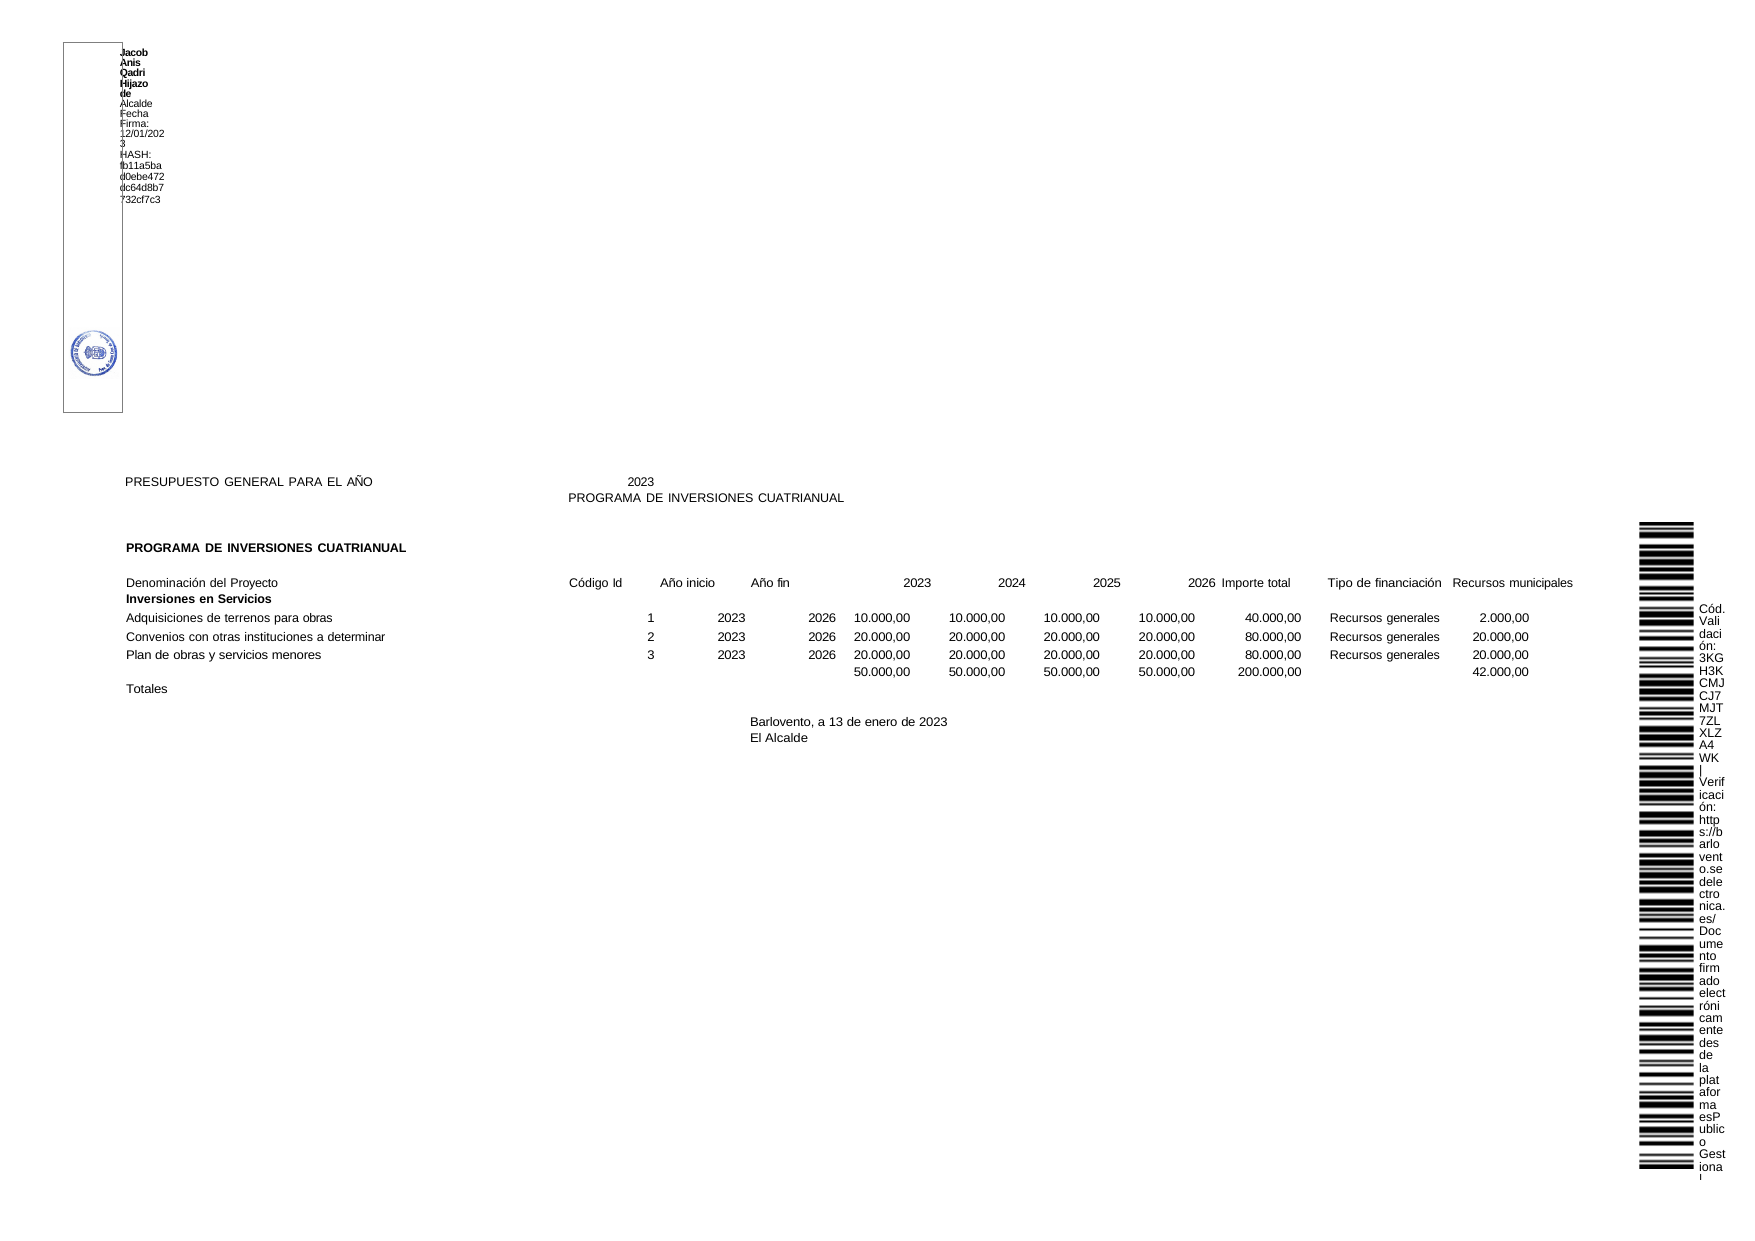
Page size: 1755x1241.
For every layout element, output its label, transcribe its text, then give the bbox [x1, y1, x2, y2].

table_cell 2026 [1130, 565, 1219, 609]
table_cell Denominación del Proyecto Inversiones en Servicios [123, 565, 491, 609]
table_cell [491, 664, 636, 699]
table_cell 20.000,00 [940, 646, 1035, 664]
table_cell 20.000,00 [940, 628, 1035, 646]
table_cell 80.000,00 [1219, 646, 1314, 664]
table_cell Recursos generales [1315, 609, 1447, 627]
table_cell 2025 [1035, 565, 1130, 609]
table_cell 1 [636, 609, 657, 627]
table_cell Plan de obras y servicios menores [123, 646, 491, 664]
table_cell 20.000,00 [1130, 628, 1219, 646]
table_cell [748, 646, 799, 664]
table_cell [657, 646, 716, 664]
table_cell [748, 664, 799, 699]
table_cell [799, 664, 845, 699]
table_cell Adquisiciones de terrenos para obras [123, 609, 491, 627]
table_cell 42.000,00 [1447, 664, 1581, 699]
table_cell Recursos municipales [1447, 565, 1581, 609]
table_cell 2.000,00 [1447, 609, 1581, 627]
table_cell 200.000,00 [1219, 664, 1314, 699]
table_cell 10.000,00 [1130, 609, 1219, 627]
table_header [491, 537, 1581, 565]
table_cell 50.000,00 [845, 664, 940, 699]
table_header PROGRAMA DE INVERSIONES CUATRIANUAL [123, 537, 491, 565]
table_cell 2026 [799, 609, 845, 627]
table_cell 20.000,00 [1035, 628, 1130, 646]
table_cell [1315, 664, 1447, 699]
table_cell [657, 609, 716, 627]
table_cell Recursos generales [1315, 646, 1447, 664]
table_cell 50.000,00 [940, 664, 1035, 699]
text Barlovento, a 13 de enero de 2023 El Alcalde [750, 714, 952, 745]
table_cell 20.000,00 [1447, 646, 1581, 664]
table_cell 3 [636, 646, 657, 664]
table_cell 2026 [799, 628, 845, 646]
table_cell 2024 [940, 565, 1035, 609]
table_cell 20.000,00 [845, 646, 940, 664]
table_cell 10.000,00 [1035, 609, 1130, 627]
table_cell Recursos generales [1315, 628, 1447, 646]
table_cell 80.000,00 [1219, 628, 1314, 646]
table_cell 20.000,00 [845, 628, 940, 646]
table_cell [716, 565, 748, 609]
table_cell [491, 646, 636, 664]
table_cell 2026 [799, 646, 845, 664]
table_cell 20.000,00 [1035, 646, 1130, 664]
table_cell 2023 [716, 646, 748, 664]
text PRESUPUESTO GENERAL PARA EL AÑO 2023 [125, 474, 1706, 489]
table_cell Código Id [491, 565, 636, 609]
table_cell 40.000,00 [1219, 609, 1314, 627]
table_cell Tipo de financiación [1315, 565, 1447, 609]
table_cell [657, 628, 716, 646]
table_cell 10.000,00 [940, 609, 1035, 627]
text PROGRAMA DE INVERSIONES CUATRIANUAL [568, 491, 1706, 506]
table_cell Importe total [1219, 565, 1314, 609]
table_cell [491, 628, 636, 646]
table_cell Totales [123, 664, 491, 699]
table_cell 2023 [845, 565, 940, 609]
table_cell Año fin [748, 565, 799, 609]
table_cell [748, 628, 799, 646]
table_cell [657, 664, 716, 699]
table_cell [636, 565, 657, 609]
table_cell 2 [636, 628, 657, 646]
table_cell 50.000,00 [1035, 664, 1130, 699]
table_cell [748, 609, 799, 627]
table_cell Convenios con otras instituciones a determinar [123, 628, 491, 646]
table_cell [716, 664, 748, 699]
table_cell [491, 609, 636, 627]
table_cell 10.000,00 [845, 609, 940, 627]
table_cell Año inicio [657, 565, 716, 609]
table_cell 2023 [716, 628, 748, 646]
table_cell 20.000,00 [1130, 646, 1219, 664]
text Cód. Validación: 3KGH3KCMJCJ7MJT7ZLXLZA4WK | Verificación: https://barlovento.sedelectronica.es/ Documento firmado electrónicamente desde la plataforma esPublico Gestiona | Página 1 de 1 [1699, 604, 1726, 1180]
table_cell 20.000,00 [1447, 628, 1581, 646]
table_cell 2023 [716, 609, 748, 627]
table_cell [799, 565, 845, 609]
table_cell [636, 664, 657, 699]
table_cell 50.000,00 [1130, 664, 1219, 699]
